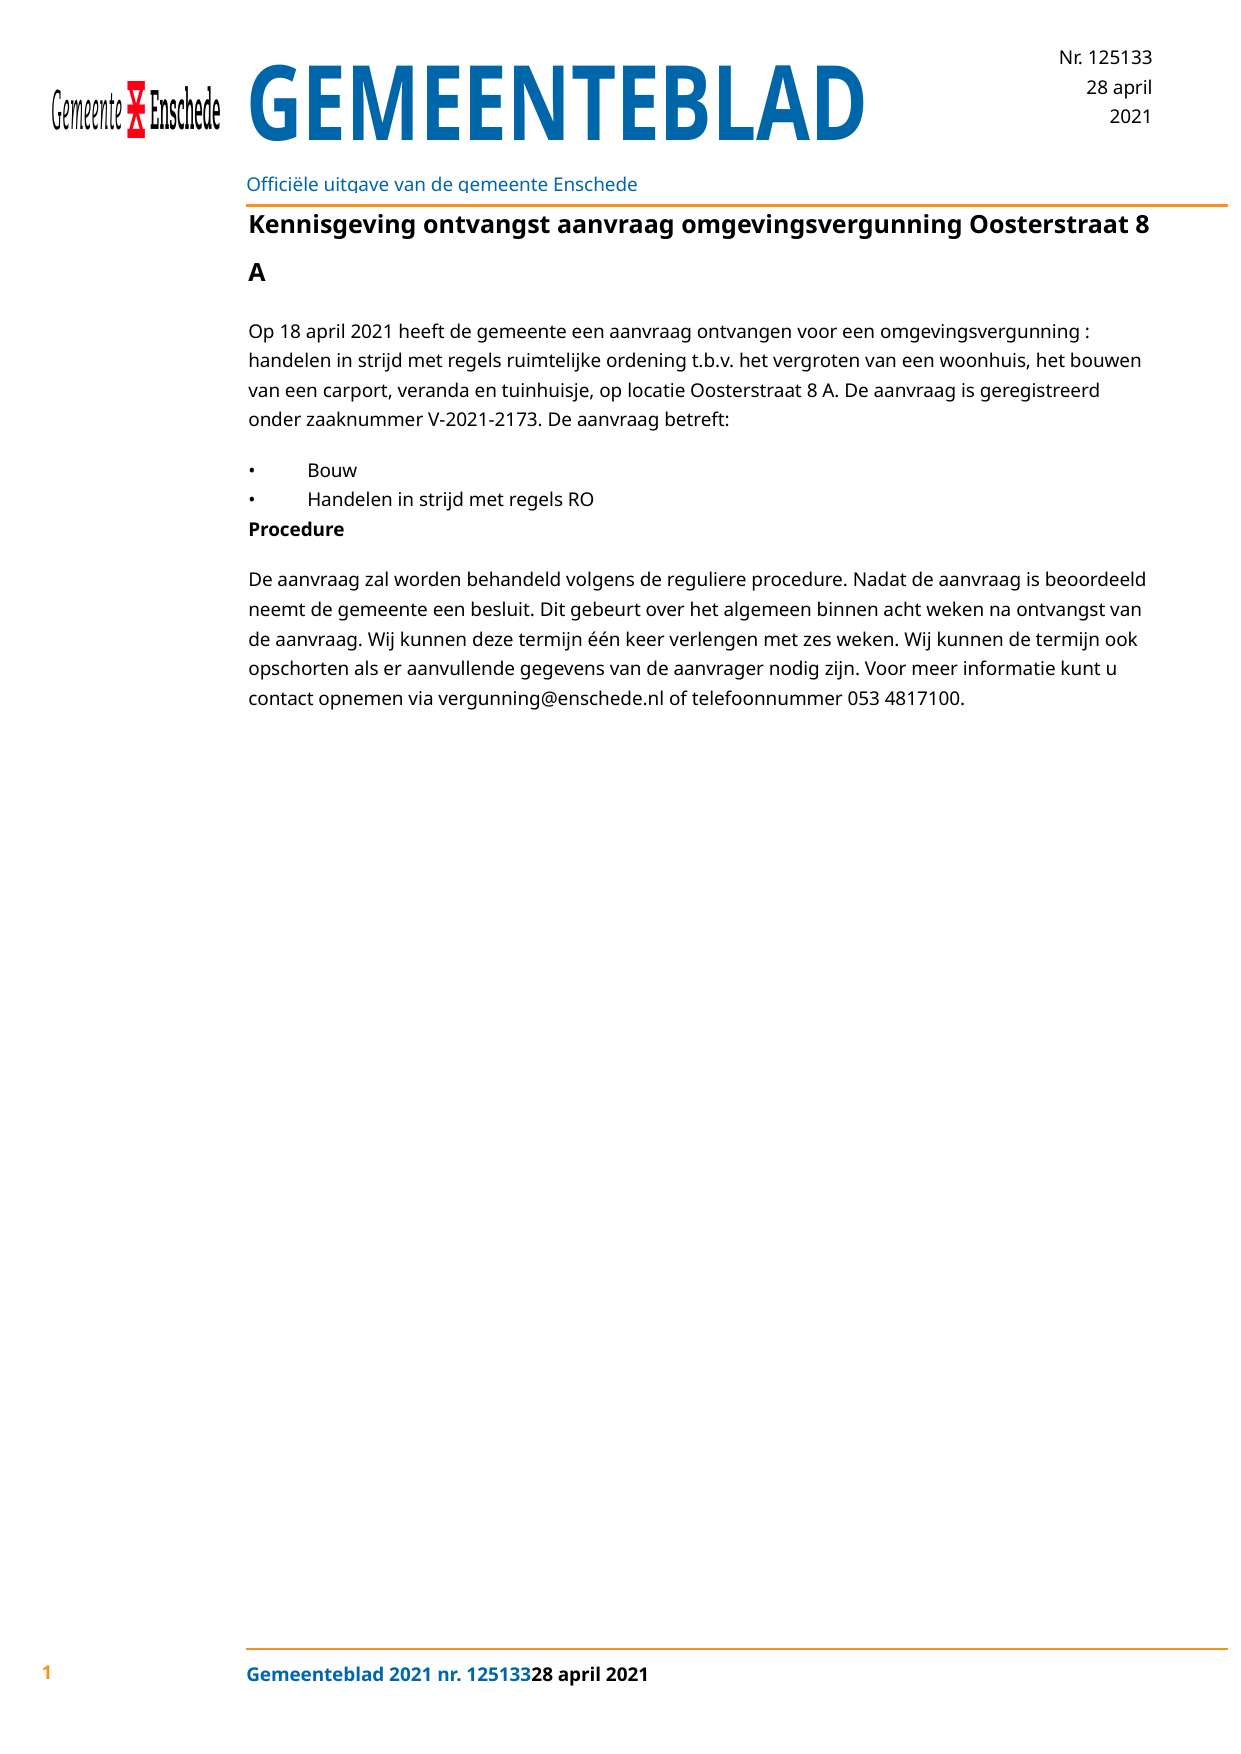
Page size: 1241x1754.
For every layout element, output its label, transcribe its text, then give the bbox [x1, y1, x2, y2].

list Handelen in strijd met regels RO [248, 487, 1152, 512]
text Kennisgeving ontvangst aanvraag omgevingsvergunning Oosterstraat 8 A [248, 207, 1152, 288]
picture [41, 47, 231, 172]
text Op 18 april 2021 heeft de gemeente een aanvraag ontvangen voor een omgevingsvergunning : handelen in strijd met regels ruimtelijke ordening t.b.v. het vergroten van een woonhuis, het bouwen van een carport, veranda en tuinhuisje, op locatie Oosterstraat 8 A. De aanvraag is geregistreerd onder zaaknummer V-2021-2173. De aanvraag betreft: [248, 318, 1152, 432]
text Procedure [248, 516, 1152, 542]
text De aanvraag zal worden behandeld volgens de reguliere procedure. Nadat de aanvraag is beoordeeld neemt de gemeente een besluit. Dit gebeurt over het algemeen binnen acht weken na ontvangst van de aanvraag. Wij kunnen deze termijn één keer verlengen met zes weken. Wij kunnen de termijn ook opschorten als er aanvullende gegevens van de aanvrager nodig zijn. Voor meer informatie kunt u contact opnemen via vergunning@enschede.nl of telefoonnummer 053 4817100. [248, 567, 1152, 711]
list Bouw [248, 457, 1152, 483]
